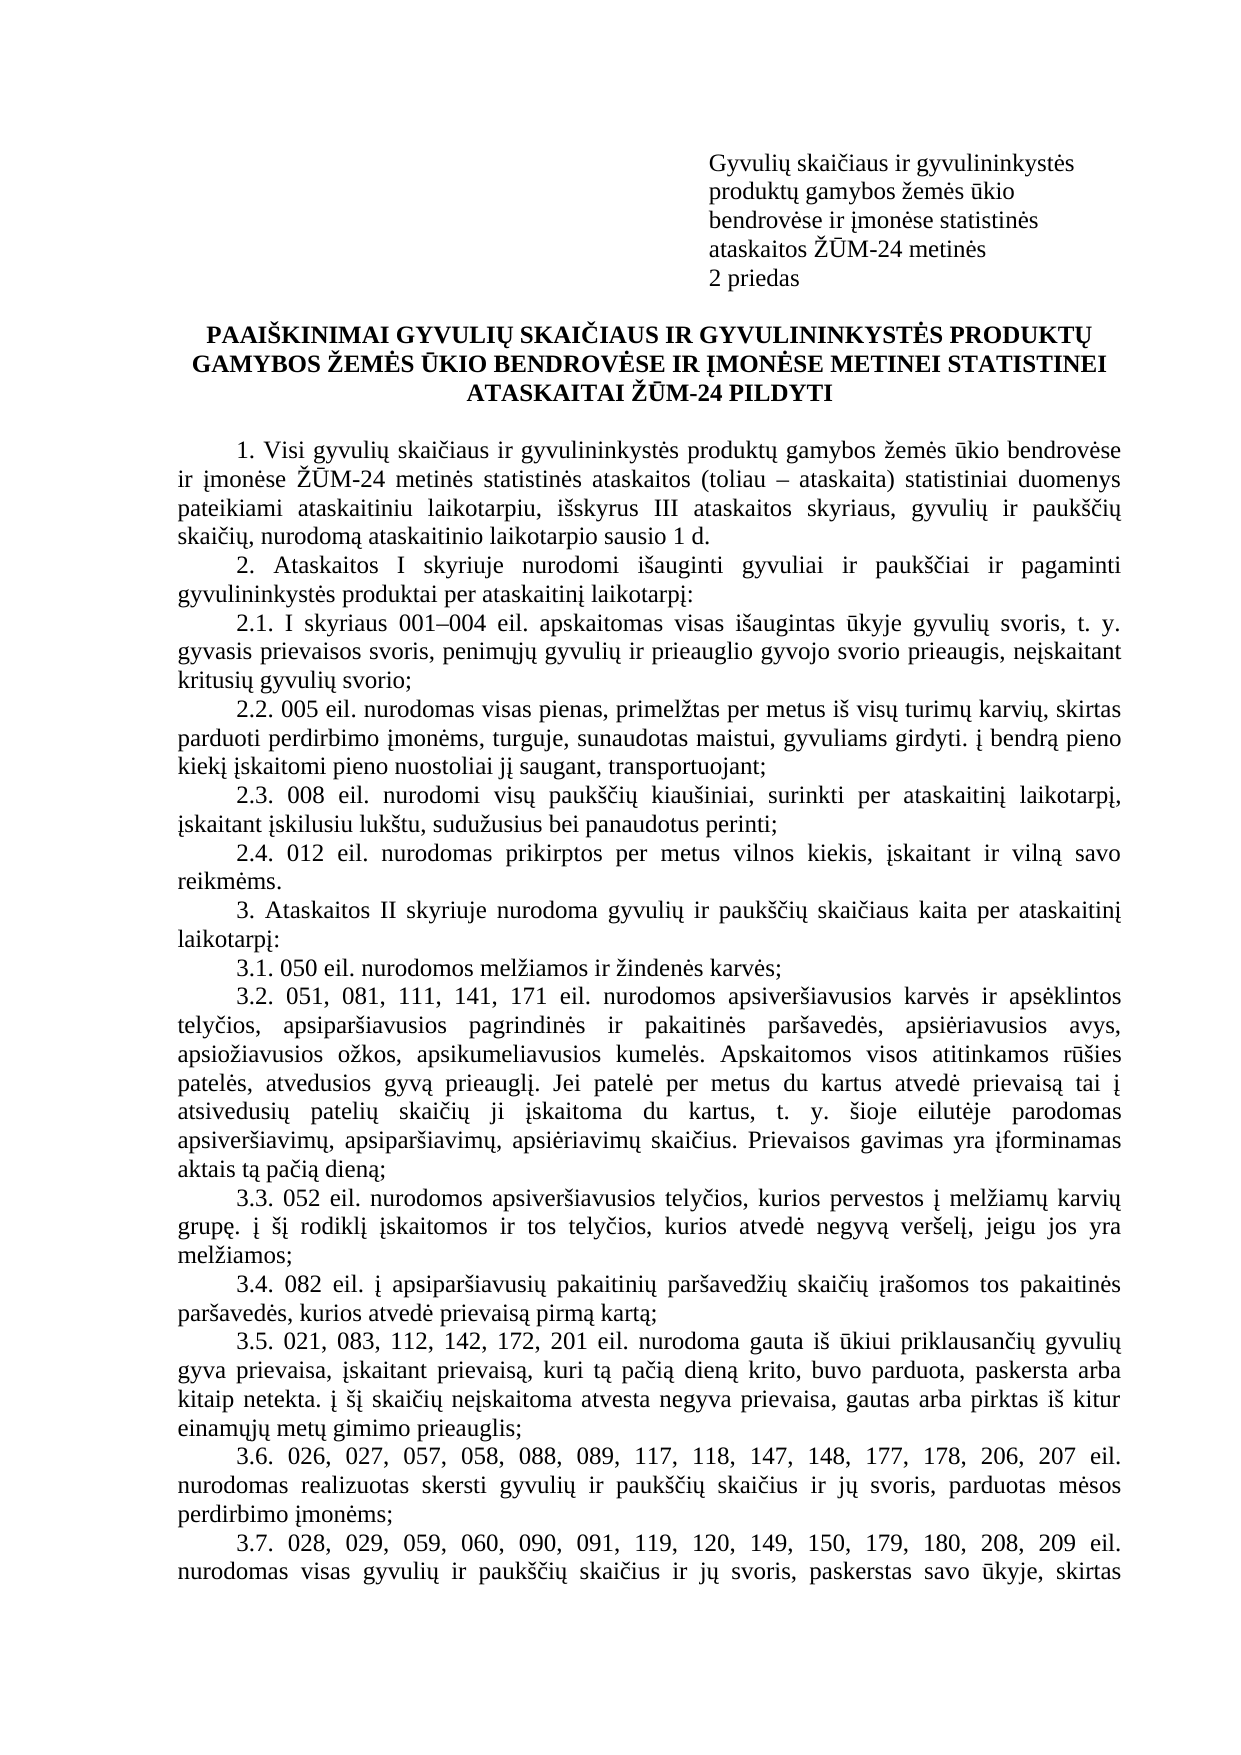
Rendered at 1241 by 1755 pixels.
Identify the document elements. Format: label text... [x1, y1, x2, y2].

text 2 priedas [177, 263, 1122, 291]
text produktų gamybos žemės ūkio [177, 176, 1122, 205]
text 3.7. 028, 029, 059, 060, 090, 091, 119, 120, 149, 150, 179, 180, 208, 209 eil. nurodomas visas gyvulių ir paukščių skaičius ir jų svoris, paskerstas savo ūkyje, skirtas [177, 1528, 1122, 1585]
text 3. Ataskaitos II skyriuje nurodoma gyvulių ir paukščių skaičiaus kaita per ataskaitinį laikotarpį: [177, 895, 1122, 953]
text 2.4. 012 eil. nurodomas prikirptos per metus vilnos kiekis, įskaitant ir vilną savo reikmėms. [177, 838, 1122, 895]
text 3.6. 026, 027, 057, 058, 088, 089, 117, 118, 147, 148, 177, 178, 206, 207 eil. nurodomas realizuotas skersti gyvulių ir paukščių skaičius ir jų svoris, parduotas mėsos perdirbimo įmonėms; [177, 1441, 1122, 1528]
text 3.3. 052 eil. nurodomos apsiveršiavusios telyčios, kurios pervestos į melžiamų karvių grupę. į šį rodiklį įskaitomos ir tos telyčios, kurios atvedė negyvą veršelį, jeigu jos yra melžiamos; [177, 1183, 1122, 1269]
text 3.1. 050 eil. nurodomos melžiamos ir žindenės karvės; [177, 953, 1122, 981]
text PAAIŠKINIMAI GYVULIŲ SKAIČIAUS IR GYVULININKYSTĖS PRODUKTŲ GAMYBOS ŽEMĖS ŪKIO BENDROVĖSE IR ĮMONĖSE METINEI STATISTINEI ATASKAITAI ŽŪM-24 PILDYTI [177, 320, 1122, 406]
text ataskaitos ŽŪM-24 metinės [177, 234, 1122, 263]
text 3.4. 082 eil. į apsiparšiavusių pakaitinių paršavedžių skaičių įrašomos tos pakaitinės paršavedės, kurios atvedė prievaisą pirmą kartą; [177, 1269, 1122, 1326]
text 2. Ataskaitos I skyriuje nurodomi išauginti gyvuliai ir paukščiai ir pagaminti gyvulininkystės produktai per ataskaitinį laikotarpį: [177, 550, 1122, 608]
text 3.2. 051, 081, 111, 141, 171 eil. nurodomos apsiveršiavusios karvės ir apsėklintos telyčios, apsiparšiavusios pagrindinės ir pakaitinės paršavedės, apsiėriavusios avys, apsiožiavusios ožkos, apsikumeliavusios kumelės. Apskaitomos visos atitinkamos rūšies patelės, atvedusios gyvą prieauglį. Jei patelė per metus du kartus atvedė prievaisą tai į atsivedusių patelių skaičių ji įskaitoma du kartus, t. y. šioje eilutėje parodomas apsiveršiavimų, apsiparšiavimų, apsiėriavimų skaičius. Prievaisos gavimas yra įforminamas aktais tą pačią dieną; [177, 981, 1122, 1183]
text 2.3. 008 eil. nurodomi visų paukščių kiaušiniai, surinkti per ataskaitinį laikotarpį, įskaitant įskilusiu lukštu, sudužusius bei panaudotus perinti; [177, 780, 1122, 838]
text bendrovėse ir įmonėse statistinės [177, 205, 1122, 234]
text 1. Visi gyvulių skaičiaus ir gyvulininkystės produktų gamybos žemės ūkio bendrovėse ir įmonėse ŽŪM-24 metinės statistinės ataskaitos (toliau – ataskaita) statistiniai duomenys pateikiami ataskaitiniu laikotarpiu, išskyrus III ataskaitos skyriaus, gyvulių ir paukščių skaičių, nurodomą ataskaitinio laikotarpio sausio 1 d. [177, 435, 1122, 550]
text 3.5. 021, 083, 112, 142, 172, 201 eil. nurodoma gauta iš ūkiui priklausančių gyvulių gyva prievaisa, įskaitant prievaisą, kuri tą pačią dieną krito, buvo parduota, paskersta arba kitaip netekta. į šį skaičių neįskaitoma atvesta negyva prievaisa, gautas arba pirktas iš kitur einamųjų metų gimimo prieauglis; [177, 1326, 1122, 1441]
text 2.2. 005 eil. nurodomas visas pienas, primelžtas per metus iš visų turimų karvių, skirtas parduoti perdirbimo įmonėms, turguje, sunaudotas maistui, gyvuliams girdyti. į bendrą pieno kiekį įskaitomi pieno nuostoliai jį saugant, transportuojant; [177, 694, 1122, 780]
text Gyvulių skaičiaus ir gyvulininkystės [177, 148, 1122, 176]
text 2.1. I skyriaus 001–004 eil. apskaitomas visas išaugintas ūkyje gyvulių svoris, t. y. gyvasis prievaisos svoris, penimųjų gyvulių ir prieauglio gyvojo svorio prieaugis, neįskaitant kritusių gyvulių svorio; [177, 608, 1122, 694]
